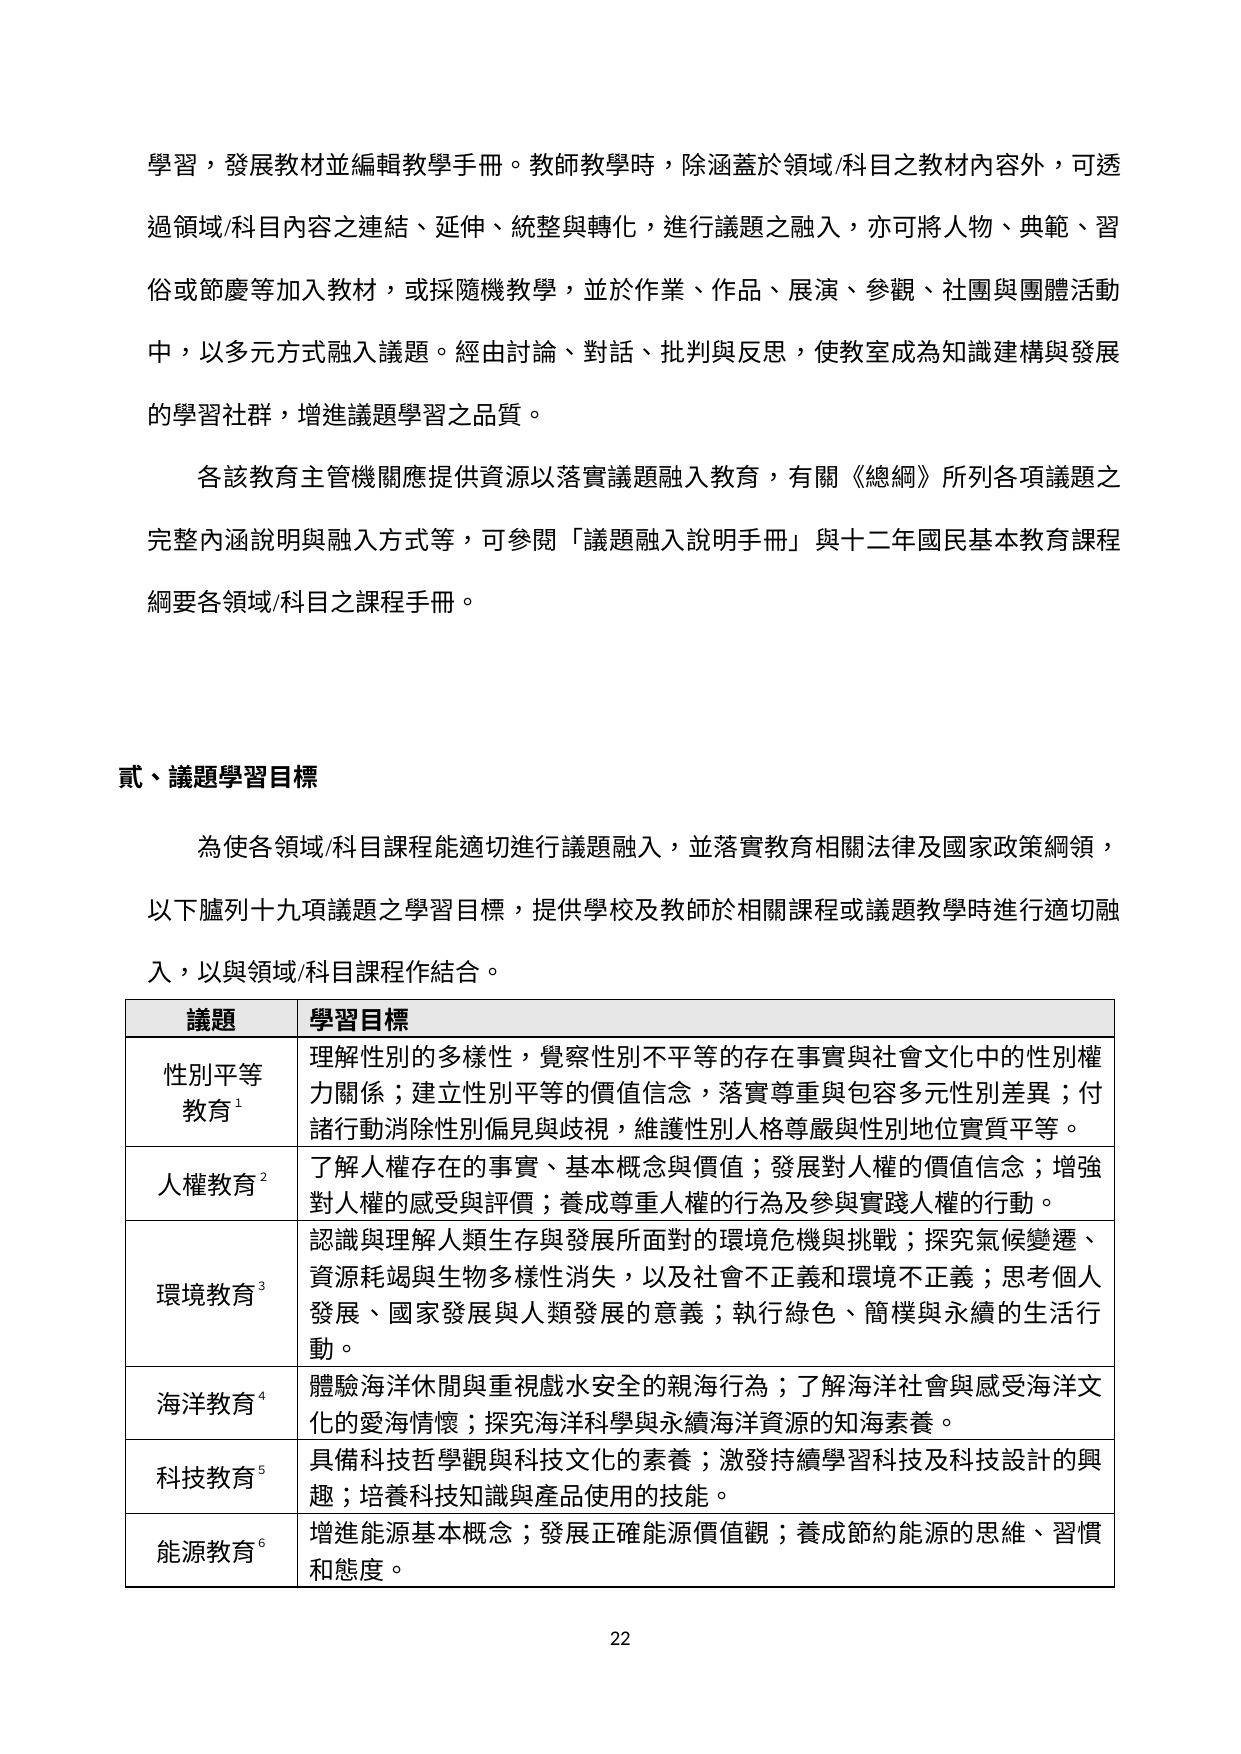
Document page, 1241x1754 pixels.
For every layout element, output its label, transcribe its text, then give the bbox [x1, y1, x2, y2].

table_cell 人權教育２ [126, 1147, 297, 1220]
table_cell 認識與理解人類生存與發展所面對的環境危機與挑戰；探究氣候變遷、資源耗竭與生物多樣性消失，以及社會不正義和環境不正義；思考個人發展、國家發展與人類發展的意義；執行綠色、簡樸與永續的生活行動。 [298, 1221, 1114, 1366]
table_header 議題 [126, 1000, 297, 1036]
table_cell 環境教育３ [126, 1221, 297, 1366]
table_cell 性別平等 教育１ [126, 1038, 297, 1146]
table_cell 能源教育６ [126, 1514, 297, 1586]
table_cell 海洋教育４ [126, 1367, 297, 1439]
table_cell 了解人權存在的事實、基本概念與價值；發展對人權的價值信念；增強對人權的感受與評價；養成尊重人權的行為及參與實踐人權的行動。 [298, 1147, 1114, 1220]
table_cell 增進能源基本概念；發展正確能源價值觀；養成節約能源的思維、習慣和態度。 [298, 1514, 1114, 1586]
text 為使各領域/科目課程能適切進行議題融入，並落實教育相關法律及國家政策綱領，以下臚列十九項議題之學習目標，提供學校及教師於相關課程或議題教學時進行適切融入，以與領域/科目課程作結合。 [148, 804, 1122, 992]
table_cell 體驗海洋休閒與重視戲水安全的親海行為；了解海洋社會與感受海洋文化的愛海情懷；探究海洋科學與永續海洋資源的知海素養。 [298, 1367, 1114, 1439]
table_cell 理解性別的多樣性，覺察性別不平等的存在事實與社會文化中的性別權力關係；建立性別平等的價值信念，落實尊重與包容多元性別差異；付諸行動消除性別偏見與歧視，維護性別人格尊嚴與性別地位實質平等。 [298, 1038, 1114, 1146]
text 學習，發展教材並編輯教學手冊。教師教學時，除涵蓋於領域/科目之教材內容外，可透過領域/科目內容之連結、延伸、統整與轉化，進行議題之融入，亦可將人物、典範、習俗或節慶等加入教材，或採隨機教學，並於作業、作品、展演、參觀、社團與團體活動中，以多元方式融入議題。經由討論、對話、批判與反思，使教室成為知識建構與發展的學習社群，增進議題學習之品質。 [148, 122, 1122, 434]
text 貳、議題學習目標 [118, 734, 1122, 797]
table_header 學習目標 [298, 1000, 1114, 1036]
table_cell 具備科技哲學觀與科技文化的素養；激發持續學習科技及科技設計的興趣；培養科技知識與產品使用的技能。 [298, 1440, 1114, 1513]
table_cell 科技教育５ [126, 1440, 297, 1513]
text 各該教育主管機關應提供資源以落實議題融入教育，有關《總綱》所列各項議題之完整內涵說明與融入方式等，可參閱「議題融入說明手冊」與十二年國民基本教育課程綱要各領域/科目之課程手冊。 [148, 434, 1122, 622]
